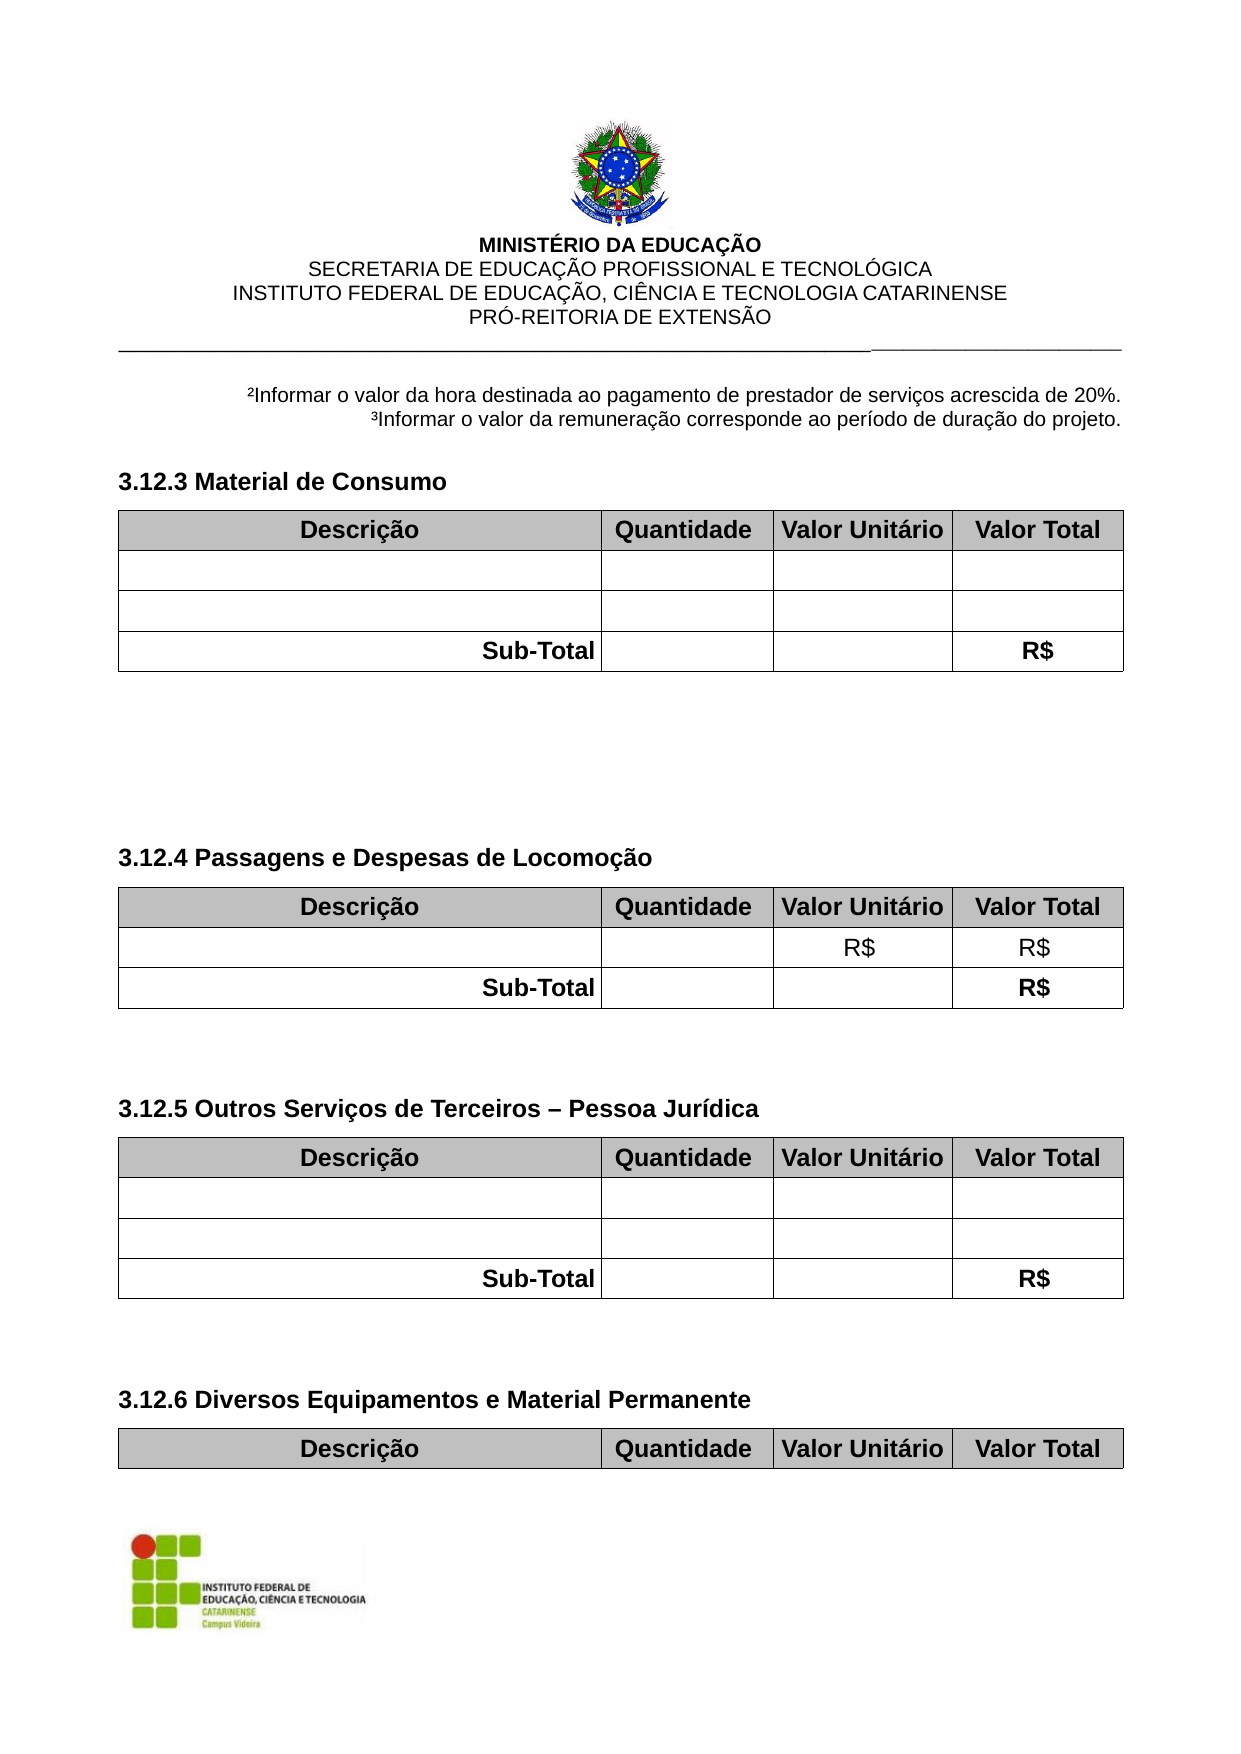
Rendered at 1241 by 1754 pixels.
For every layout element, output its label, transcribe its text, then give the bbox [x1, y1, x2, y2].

table_cell Sub-Total [119, 968, 601, 1007]
table_cell [774, 591, 952, 631]
table_cell [119, 551, 601, 590]
table_cell [953, 1219, 1123, 1258]
table_cell [774, 551, 952, 590]
table_cell [602, 928, 773, 967]
table_cell R$ [953, 928, 1123, 967]
table_cell [953, 591, 1123, 631]
table_header Valor Unitário [774, 511, 952, 550]
table_cell [774, 1219, 952, 1258]
table_cell [602, 551, 773, 590]
table_cell [119, 591, 601, 631]
table_cell [602, 632, 773, 671]
table_header Descrição [119, 888, 601, 927]
table_cell [119, 1219, 601, 1258]
picture [122, 1527, 382, 1640]
table_cell [774, 1259, 952, 1298]
table_header Valor Unitário [774, 888, 952, 927]
table_cell Sub-Total [119, 1259, 601, 1298]
table_cell [953, 551, 1123, 590]
table_cell [119, 1178, 601, 1218]
text 3.12.5 Outros Serviços de Terceiros – Pessoa Jurídica [118, 1094, 1122, 1123]
table_header Descrição [119, 1429, 601, 1468]
table_cell [774, 968, 952, 1007]
table_cell [774, 1178, 952, 1218]
text ³Informar o valor da remuneração corresponde ao período de duração do projeto. [118, 407, 1122, 431]
table_cell [602, 968, 773, 1007]
table_header Quantidade [602, 888, 773, 927]
table_cell [602, 1259, 773, 1298]
table_cell [119, 928, 601, 967]
table_header Quantidade [602, 1429, 773, 1468]
table_cell R$ [953, 632, 1123, 671]
text ²Informar o valor da hora destinada ao pagamento de prestador de serviços acrescida de 20%. [118, 383, 1122, 407]
table_header Valor Total [953, 511, 1123, 550]
table_header Valor Total [953, 1138, 1123, 1177]
table_cell R$ [953, 968, 1123, 1007]
table_header Descrição [119, 511, 601, 550]
table_header Quantidade [602, 1138, 773, 1177]
text 3.12.4 Passagens e Despesas de Locomoção [118, 843, 1122, 872]
table_header Valor Total [953, 1429, 1123, 1468]
table_header Quantidade [602, 511, 773, 550]
table_cell [602, 1219, 773, 1258]
table_cell [953, 1178, 1123, 1218]
table_cell R$ [953, 1259, 1123, 1298]
picture [567, 118, 673, 228]
table_header Valor Unitário [774, 1429, 952, 1468]
table_cell Sub-Total [119, 632, 601, 671]
table_cell R$ [774, 928, 952, 967]
table_header Valor Unitário [774, 1138, 952, 1177]
table_cell [602, 1178, 773, 1218]
table_cell [774, 632, 952, 671]
table_header Valor Total [953, 888, 1123, 927]
text 3.12.6 Diversos Equipamentos e Material Permanente [118, 1384, 1122, 1413]
table_header Descrição [119, 1138, 601, 1177]
text 3.12.3 Material de Consumo [118, 466, 1122, 495]
table_cell [602, 591, 773, 631]
